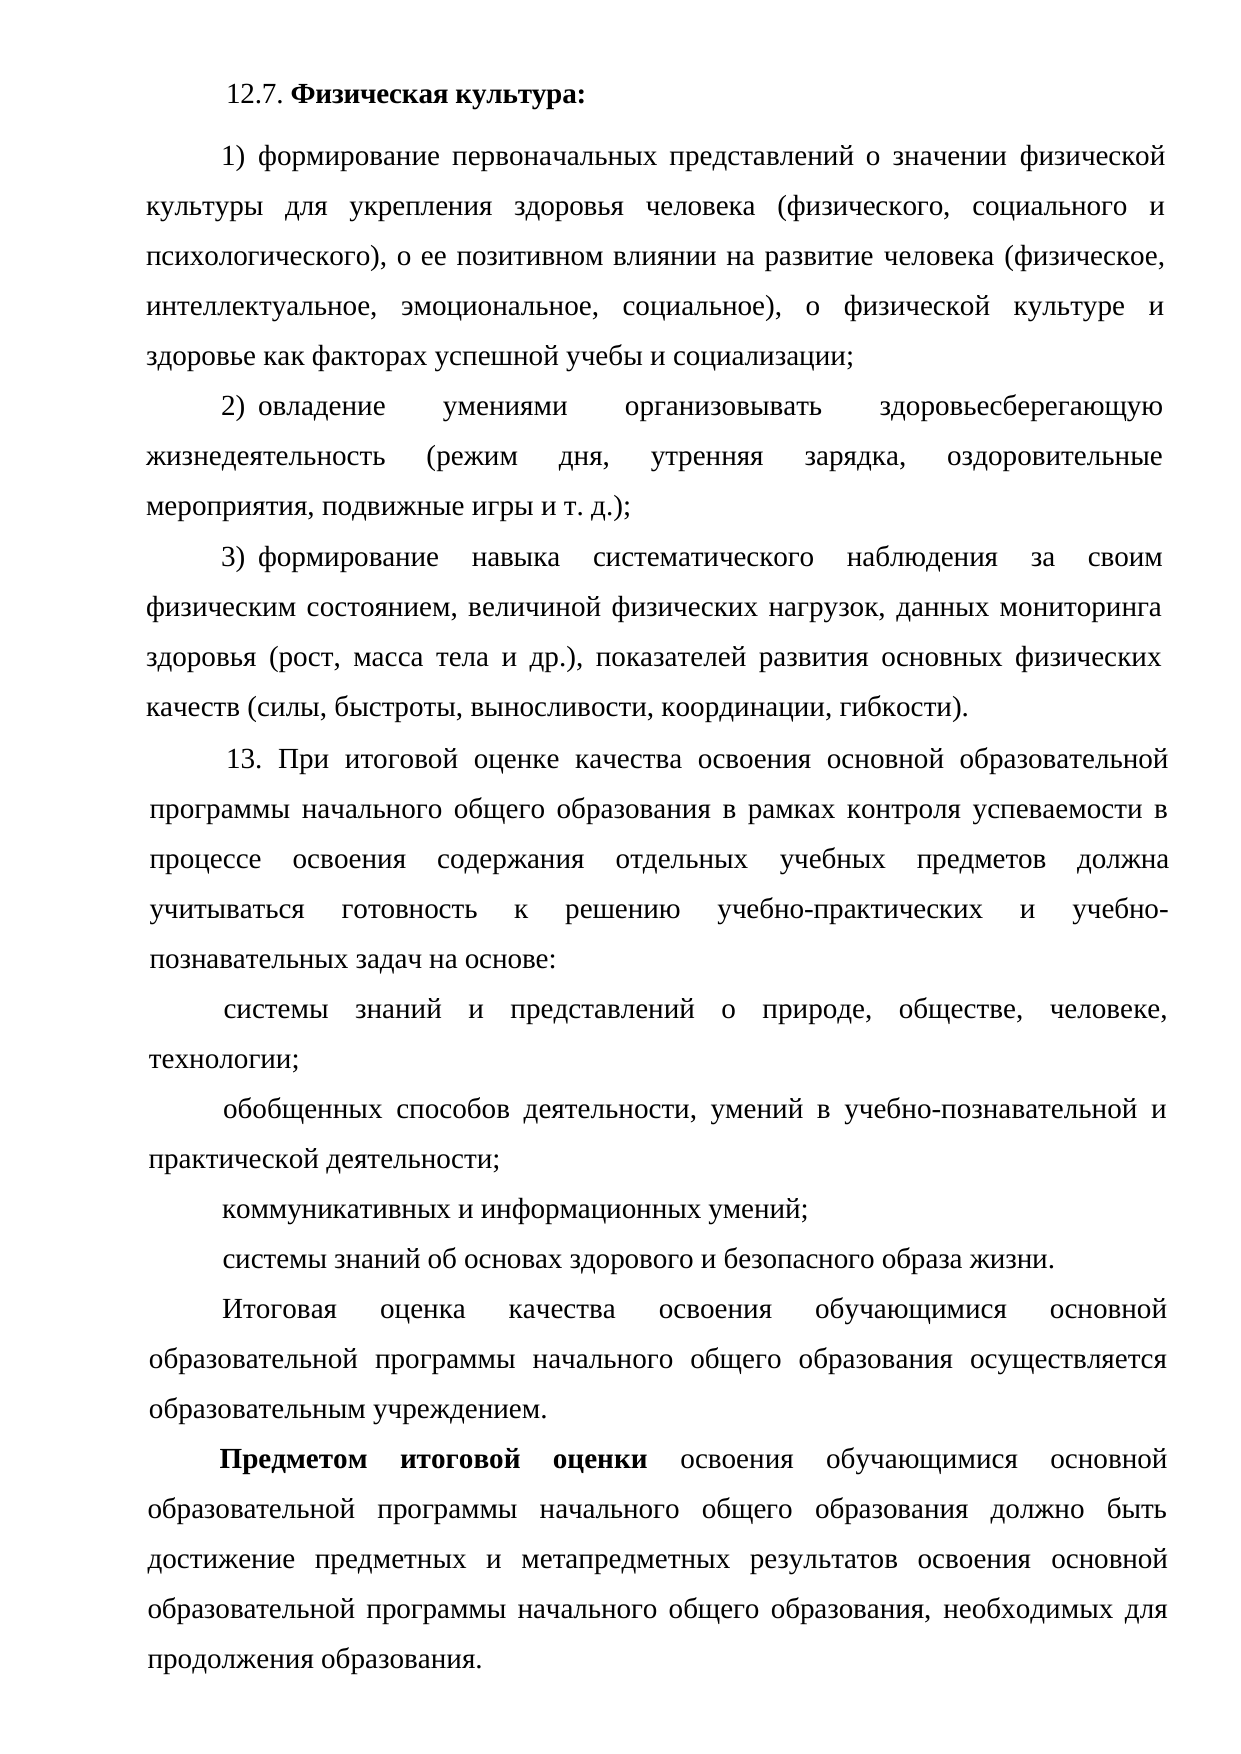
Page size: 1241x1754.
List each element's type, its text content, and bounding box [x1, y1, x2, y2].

text системы знаний и представлений о природе, обществе, человеке, технологии; [149, 978, 1168, 1078]
text Предметом итоговой оценки освоения обучающимися основной образовательной программы начального общего образования должно быть достижение предметных и метапредметных результатов освоения основной образовательной программы начального общего образования, необходимых для продолжения образования. [147, 1428, 1168, 1678]
list формирование навыка систематического наблюдения за своим физическим состоянием, величиной физических нагрузок, данных мониторинга здоровья (рост, масса тела и др.), показателей развития основных физических качеств (силы, быстроты, выносливости, координации, гибкости). [146, 526, 1163, 726]
text Итоговая оценка качества освоения обучающимися основной образовательной программы начального общего образования осуществляется образовательным учреждением. [149, 1278, 1168, 1428]
text коммуникативных и информационных умений; [222, 1178, 1169, 1228]
text системы знаний об основах здорового и безопасного образа жизни. [222, 1228, 1169, 1278]
list формирование первоначальных представлений о значении физической культуры для укрепления здоровья человека (физического, социального и психологического), о ее позитивном влиянии на развитие человека (физическое, интеллектуальное, эмоциональное, социальное), о физической культуре и здоровье как факторах успешной учебы и социализации; [146, 126, 1165, 376]
list овладение умениями организовывать здоровьесберегающую жизнедеятельность (режим дня, утренняя зарядка, оздоровительные мероприятия, подвижные игры и т. д.); [146, 376, 1163, 526]
text 12.7. Физическая культура: [226, 76, 1169, 110]
text обобщенных способов деятельности, умений в учебно-познавательной и практической деятельности; [148, 1078, 1168, 1178]
text 13. При итоговой оценке качества освоения основной образовательной программы начального общего образования в рамках контроля успеваемости в процессе освоения содержания отдельных учебных предметов должна учитываться готовность к решению учебно-практических и учебно-познавательных задач на основе: [149, 728, 1169, 978]
